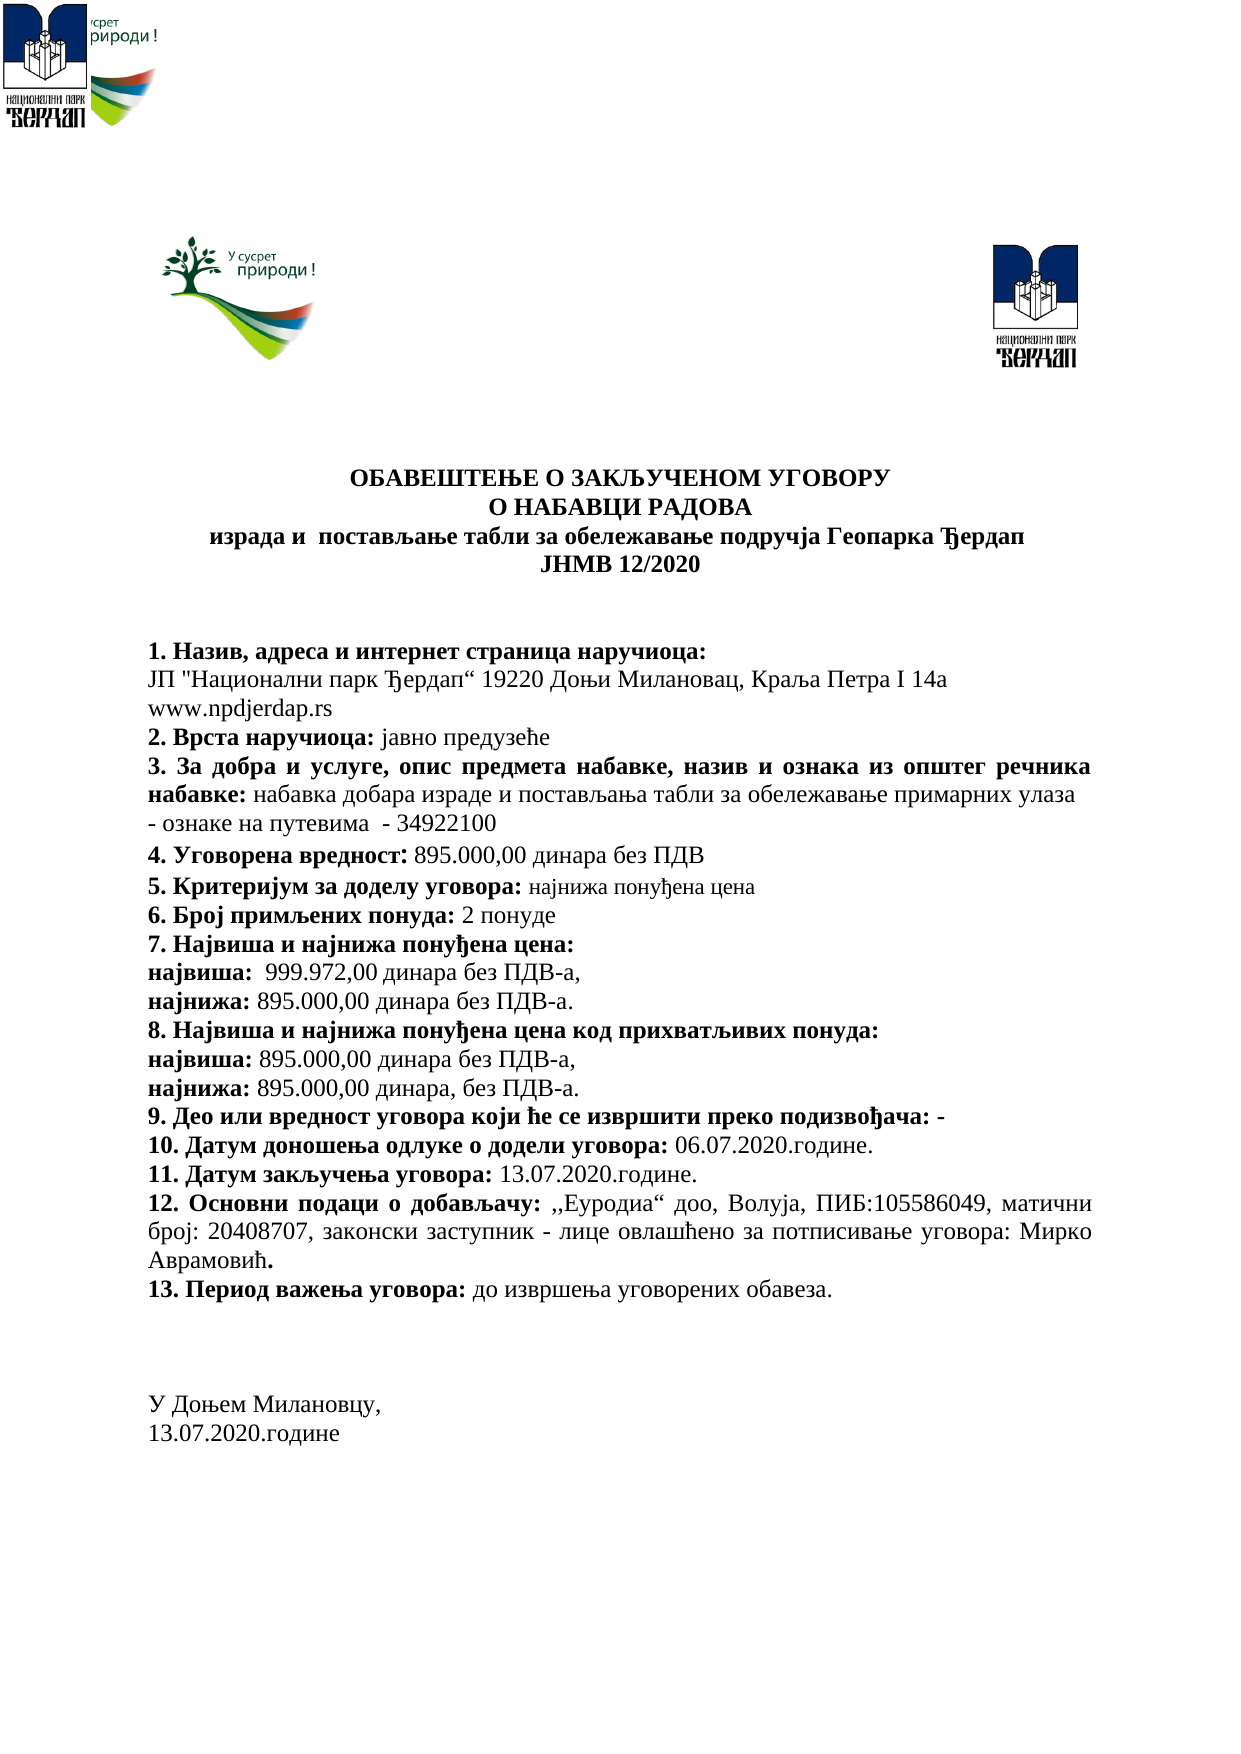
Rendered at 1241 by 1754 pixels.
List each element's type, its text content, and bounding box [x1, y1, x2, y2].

picture [990, 240, 1082, 372]
text 9. Део или вредност уговора који ће се извршити преко подизвођача: - [148, 1101, 1093, 1130]
text најнижа: 895.000,00 динара без ПДВ-а. [148, 986, 1093, 1015]
list 12. Основни подаци о добављачу: ,,Еуродиа“ доо, Волуја, ПИБ:105586049, матични број: 20408707, законски заступник - лице овлашћено за потписивање уговора: Мирко Аврамовић. [148, 1188, 1093, 1274]
text 8. Највиша и најнижа понуђена цена код прихватљивих понуда: [148, 1015, 1093, 1044]
text 1. Назив, адреса и интернет страница наручиоца: [148, 636, 1093, 664]
text 2. Врста наручиоца: јавно предузеће [148, 722, 1093, 751]
text - ознаке на путевима - 34922100 [148, 808, 1093, 837]
text 5. Критеријум за доделу уговора: најнижа понуђена цена [148, 871, 1093, 900]
text ЈНМВ 12/2020 [148, 549, 1093, 578]
text ОБАВЕШТЕЊЕ О ЗАКЉУЧЕНОМ УГОВОРУ [148, 463, 1093, 492]
text 4. Уговорена вредност: 895.000,00 динара без ПДВ [148, 837, 1093, 871]
text израда и постављање табли за обележавање подручја Геопарка Ђердап [148, 521, 1093, 549]
text 10. Датум доношења одлуке о додели уговора: 06.07.2020.године. [148, 1130, 1093, 1159]
text 6. Број примљених понуда: 2 понуде [148, 900, 1093, 929]
text најнижа: 895.000,00 динара, без ПДВ-а. [148, 1073, 1093, 1101]
text ЈП ''Национални парк Ђердап“ 19220 Доњи Милановац, Краља Петра I 14а [148, 664, 1093, 693]
text У Доњем Милановцу, [148, 1389, 1093, 1418]
text 13.07.2020.године [148, 1418, 1093, 1446]
picture [0, 0, 91, 132]
text 3. За добра и услуге, опис предмета набавке, назив и ознака из општег речника набавке: набавка добара израде и постављања табли за обележавање примарних улаза [148, 751, 1093, 808]
text О НАБАВЦИ РАДОВА [148, 492, 1093, 521]
text највиша: 895.000,00 динара без ПДВ-а, [148, 1044, 1093, 1073]
text www.npdjerdap.rs [148, 693, 1093, 722]
list 13. Период важења уговора: до извршења уговорених обавеза. [148, 1274, 1093, 1303]
text највиша: 999.972,00 динара без ПДВ-а, [148, 957, 1093, 986]
text 11. Датум закључења уговора: 13.07.2020.године. [148, 1159, 1093, 1188]
text 7. Највиша и најнижа понуђена цена: [148, 929, 1093, 957]
